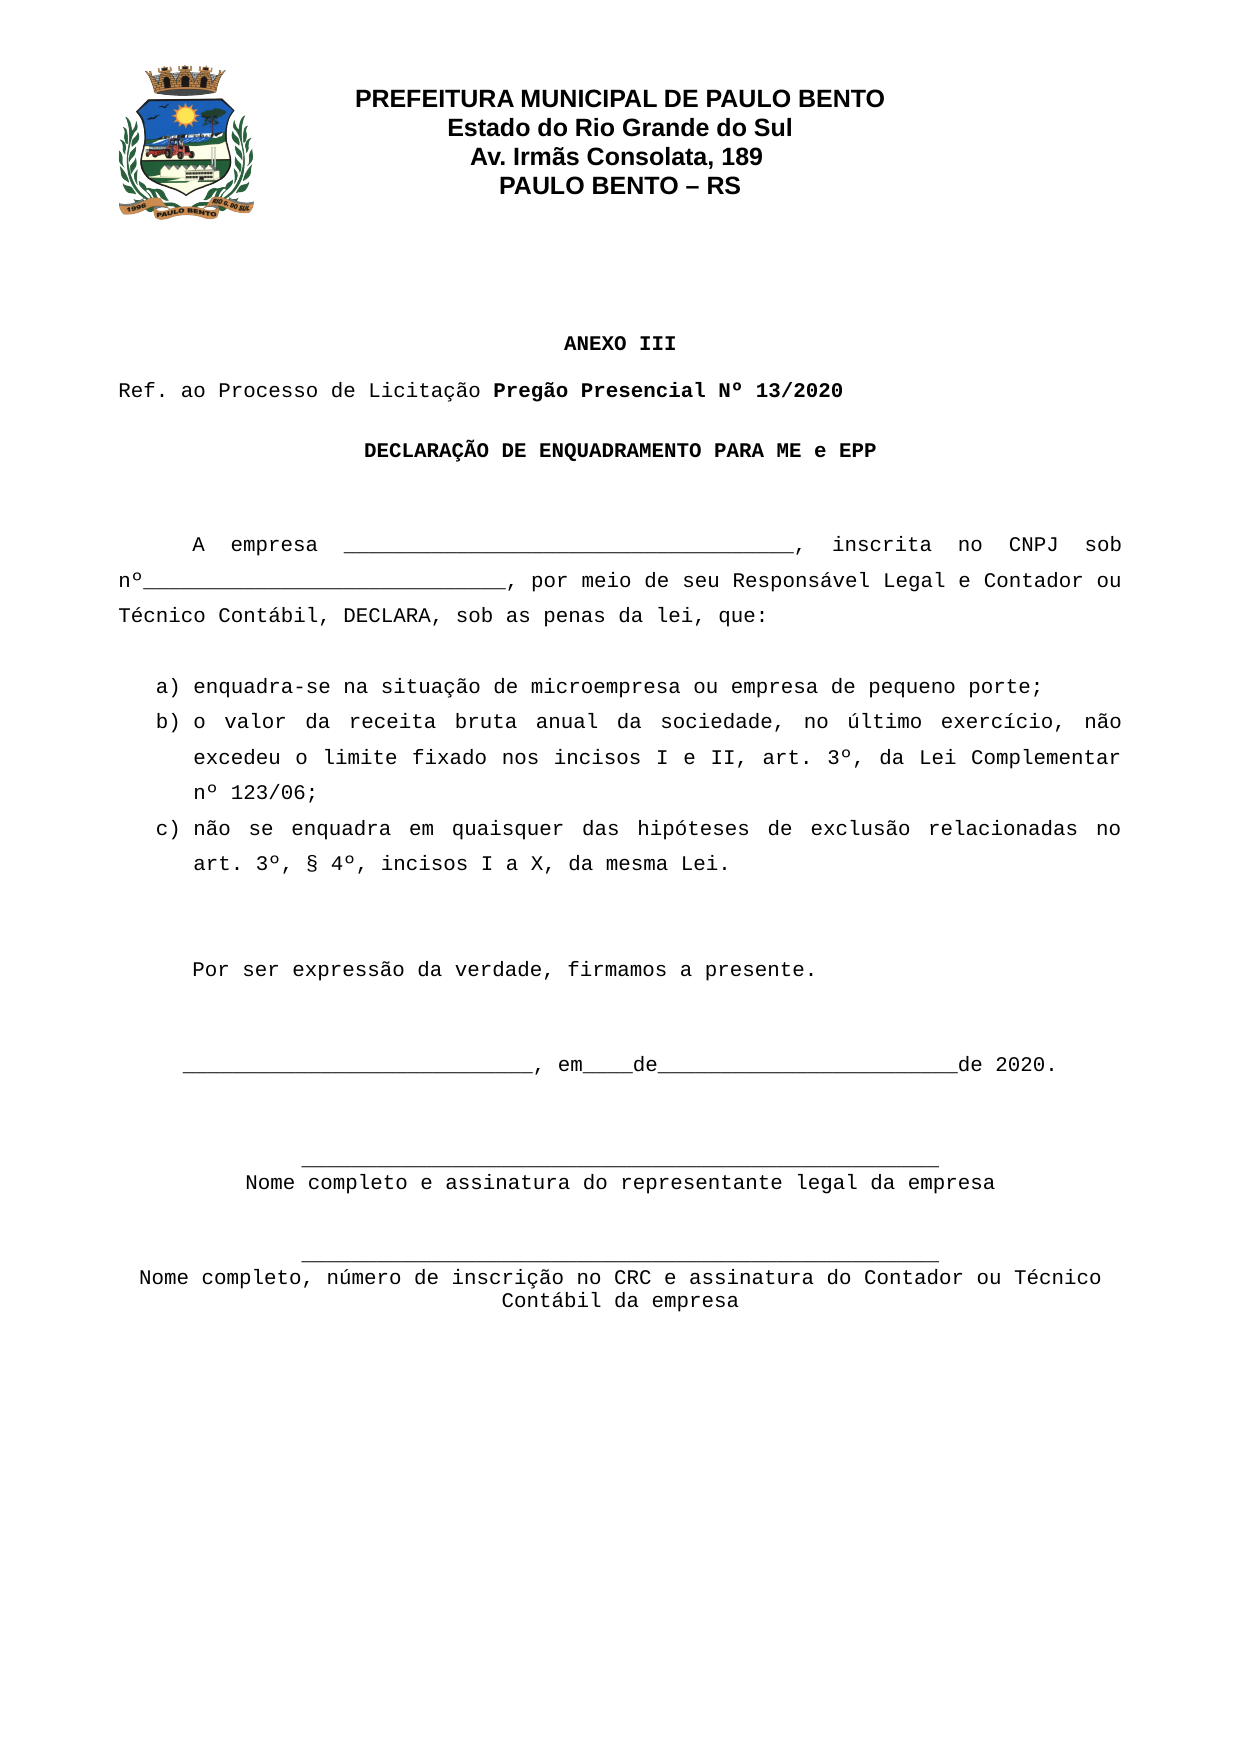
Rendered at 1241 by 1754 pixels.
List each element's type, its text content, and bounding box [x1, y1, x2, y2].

text c) não se enquadra em quaisquer das hipóteses de exclusão relacionadas no art. 3º, § 4º, incisos I a X, da mesma Lei. [156, 817, 1122, 877]
text ___________________________________________________ [118, 1243, 1122, 1267]
text a) enquadra-se na situação de microempresa ou empresa de pequeno porte; [156, 676, 1122, 699]
text b) o valor da receita bruta anual da sociedade, no último exercício, não excedeu o limite fixado nos incisos I e II, art. 3º, da Lei Complementar nº 123/06; [156, 711, 1122, 806]
text Nome completo, número de inscrição no CRC e assinatura do Contador ou Técnico Contábil da empresa [118, 1267, 1122, 1314]
picture [118, 65, 254, 220]
text ANEXO III [118, 333, 1122, 357]
text Por ser expressão da verdade, firmamos a presente. [118, 959, 1122, 983]
text Ref. ao Processo de Licitação Pregão Presencial Nº 13/2020 [118, 381, 1122, 404]
text ____________________________, em____de________________________de 2020. [118, 1054, 1122, 1077]
text A empresa ____________________________________, inscrita no CNPJ sob nº_____________________________, por meio de seu Responsável Legal e Contador ou Técnico Contábil, DECLARA, sob as penas da lei, que: [118, 534, 1122, 629]
text DECLARAÇÃO DE ENQUADRAMENTO PARA ME e EPP [118, 439, 1122, 463]
text ___________________________________________________ [118, 1148, 1122, 1172]
text Nome completo e assinatura do representante legal da empresa [118, 1172, 1122, 1196]
